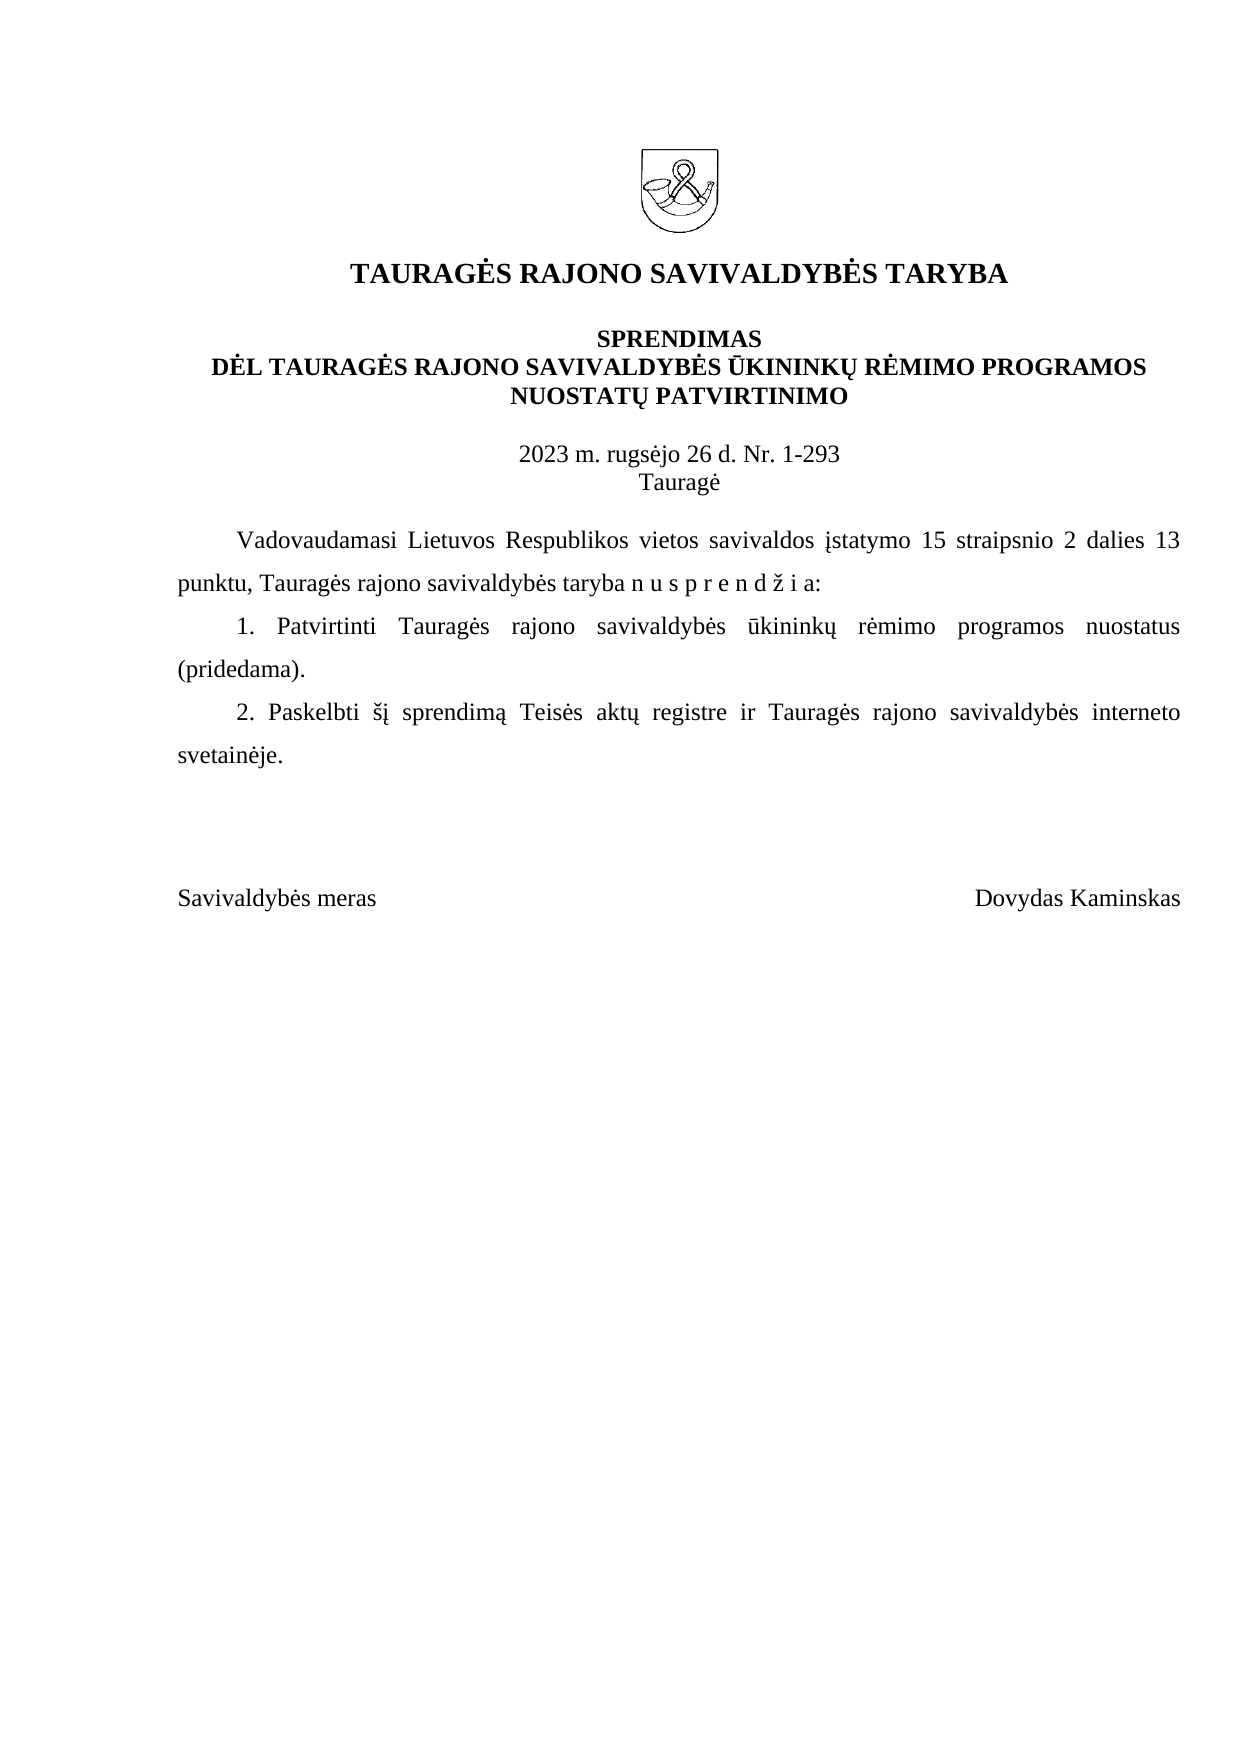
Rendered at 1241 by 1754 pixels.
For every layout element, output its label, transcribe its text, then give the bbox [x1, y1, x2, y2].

text 1. Patvirtinti Tauragės rajono savivaldybės ūkininkų rėmimo programos nuostatus (pridedama). [177, 611, 1181, 683]
text Savivaldybės meras Dovydas Kaminskas [177, 883, 1181, 912]
text Vadovaudamasi Lietuvos Respublikos vietos savivaldos įstatymo 15 straipsnio 2 dalies 13 punktu, Tauragės rajono savivaldybės taryba n u s p r e n d ž i a: [177, 525, 1181, 597]
text 2. Paskelbti šį sprendimą Teisės aktų registre ir Tauragės rajono savivaldybės interneto svetainėje. [177, 697, 1181, 769]
text SPRENDIMAS [177, 324, 1181, 352]
text TAURAGĖS RAJONO SAVIVALDYBĖS TARYBA [177, 257, 1181, 290]
text Tauragė [177, 467, 1181, 496]
text DĖL TAURAGĖS RAJONO SAVIVALDYBĖS ŪKININKŲ RĖMIMO PROGRAMOS NUOSTATŲ PATVIRTINIMO [177, 352, 1181, 410]
text 2023 m. rugsėjo 26 d. Nr. 1-293 [177, 439, 1181, 467]
